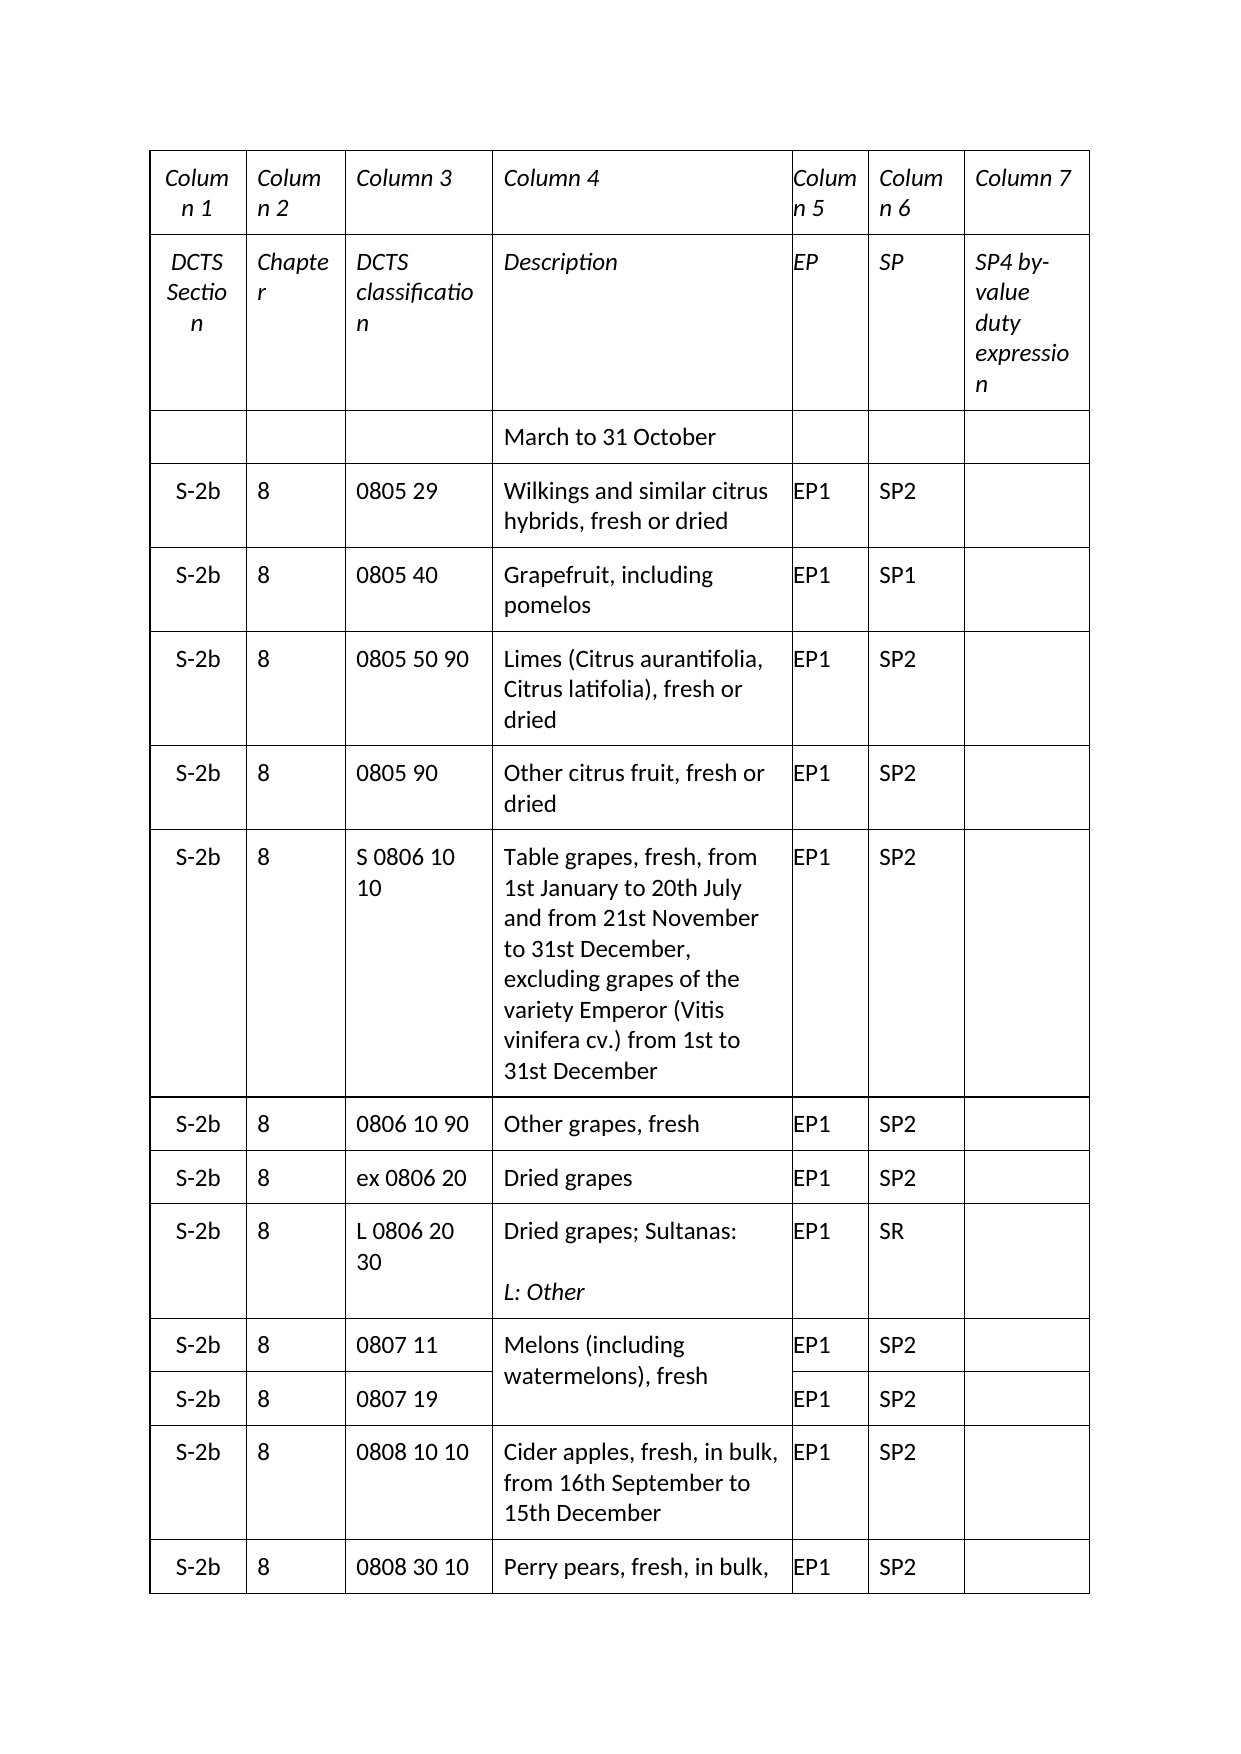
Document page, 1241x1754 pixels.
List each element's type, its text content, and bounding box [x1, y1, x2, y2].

table_cell Dried grapes [493, 1151, 792, 1203]
table_cell EP1 [793, 746, 868, 829]
table_cell S-2b [151, 1151, 246, 1203]
table_cell SP4 by-value duty expression [965, 235, 1089, 409]
table_cell S-2b [151, 464, 246, 547]
table_cell Dried grapes; Sultanas: L: Other [493, 1204, 792, 1318]
table_cell [151, 411, 246, 463]
table_cell SP2 [869, 1319, 964, 1371]
table_cell SP2 [869, 1426, 964, 1539]
table_cell [965, 1426, 1089, 1539]
table_header Column 6 [869, 151, 964, 234]
table_cell [965, 464, 1089, 547]
table_header Column 1 [151, 151, 246, 234]
table_cell 8 [247, 830, 345, 1096]
table_cell Melons (including watermelons), fresh [493, 1319, 792, 1424]
table_cell S-2b [151, 632, 246, 745]
table_cell S-2b [151, 1319, 246, 1371]
table_cell [965, 632, 1089, 745]
table_cell EP1 [793, 1426, 868, 1539]
table_cell 0805 40 [346, 548, 492, 631]
table_cell S-2b [151, 746, 246, 829]
table_cell 8 [247, 632, 345, 745]
table_cell EP1 [793, 830, 868, 1096]
table_cell [965, 1540, 1089, 1592]
table_cell L 0806 20 30 [346, 1204, 492, 1318]
table_cell 8 [247, 464, 345, 547]
table_cell SP2 [869, 746, 964, 829]
table_cell 0807 19 [346, 1372, 492, 1424]
table_cell SP2 [869, 464, 964, 547]
table_cell S-2b [151, 1204, 246, 1318]
table_cell Table grapes, fresh, from 1st January to 20th July and from 21st November to 31st December, excluding grapes of the variety Emperor (Vitis vinifera cv.) from 1st to 31st December [493, 830, 792, 1096]
table_cell EP1 [793, 632, 868, 745]
table_cell Wilkings and similar citrus hybrids, fresh or dried [493, 464, 792, 547]
table_cell S-2b [151, 1426, 246, 1539]
table_header Column 4 [493, 151, 792, 234]
table_cell SR [869, 1204, 964, 1318]
table_cell [965, 1319, 1089, 1371]
table_cell EP1 [793, 548, 868, 631]
table_cell 8 [247, 1372, 345, 1424]
table_header Column 3 [346, 151, 492, 234]
table_cell EP1 [793, 1098, 868, 1150]
table_cell S-2b [151, 548, 246, 631]
table_cell SP [869, 235, 964, 409]
table_cell [965, 1098, 1089, 1150]
table_cell DCTS classification [346, 235, 492, 409]
table_cell Other grapes, fresh [493, 1098, 792, 1150]
table_cell EP1 [793, 1204, 868, 1318]
table_cell [965, 411, 1089, 463]
table_cell EP1 [793, 1372, 868, 1424]
table_cell [793, 411, 868, 463]
table_cell 8 [247, 1319, 345, 1371]
table_cell S-2b [151, 1540, 246, 1592]
table_cell 0808 10 10 [346, 1426, 492, 1539]
table_cell EP1 [793, 1540, 868, 1592]
table_header Column 2 [247, 151, 345, 234]
table_cell Chapter [247, 235, 345, 409]
table_cell 0807 11 [346, 1319, 492, 1371]
table_cell [346, 411, 492, 463]
table_cell EP1 [793, 1151, 868, 1203]
table_cell 8 [247, 1098, 345, 1150]
table_cell Cider apples, fresh, in bulk, from 16th September to 15th December [493, 1426, 792, 1539]
table_cell 8 [247, 1540, 345, 1592]
table_cell Perry pears, fresh, in bulk, [493, 1540, 792, 1592]
table_cell 8 [247, 1426, 345, 1539]
table_cell ex 0806 20 [346, 1151, 492, 1203]
table_cell [965, 746, 1089, 829]
table_cell 0808 30 10 [346, 1540, 492, 1592]
table_cell SP2 [869, 1372, 964, 1424]
table_cell SP2 [869, 1540, 964, 1592]
table_header Column 7 [965, 151, 1089, 234]
table_cell EP1 [793, 464, 868, 547]
table_cell 0806 10 90 [346, 1098, 492, 1150]
table_cell [965, 830, 1089, 1096]
table_cell 8 [247, 1204, 345, 1318]
table_cell Other citrus fruit, fresh or dried [493, 746, 792, 829]
table_cell S-2b [151, 1098, 246, 1150]
table_cell [965, 1204, 1089, 1318]
table_cell SP2 [869, 1098, 964, 1150]
table_cell 8 [247, 746, 345, 829]
table_cell SP2 [869, 1151, 964, 1203]
table_cell [965, 1372, 1089, 1424]
table_cell 0805 29 [346, 464, 492, 547]
table_cell S-2b [151, 1372, 246, 1424]
table_cell S 0806 10 10 [346, 830, 492, 1096]
table_cell Description [493, 235, 792, 409]
table_cell 8 [247, 1151, 345, 1203]
table_header Column 5 [793, 151, 868, 234]
table_cell [869, 411, 964, 463]
table_cell Limes (Citrus aurantifolia, Citrus latifolia), fresh or dried [493, 632, 792, 745]
table_cell SP1 [869, 548, 964, 631]
table_cell 0805 50 90 [346, 632, 492, 745]
table_cell [965, 548, 1089, 631]
table_cell March to 31 October [493, 411, 792, 463]
table_cell 0805 90 [346, 746, 492, 829]
table_cell SP2 [869, 632, 964, 745]
table_cell [965, 1151, 1089, 1203]
table_cell S-2b [151, 830, 246, 1096]
table_cell EP [793, 235, 868, 409]
table_cell DCTS Section [151, 235, 246, 409]
table_cell [247, 411, 345, 463]
table_cell SP2 [869, 830, 964, 1096]
table_cell EP1 [793, 1319, 868, 1371]
table_cell 8 [247, 548, 345, 631]
table_cell Grapefruit, including pomelos [493, 548, 792, 631]
